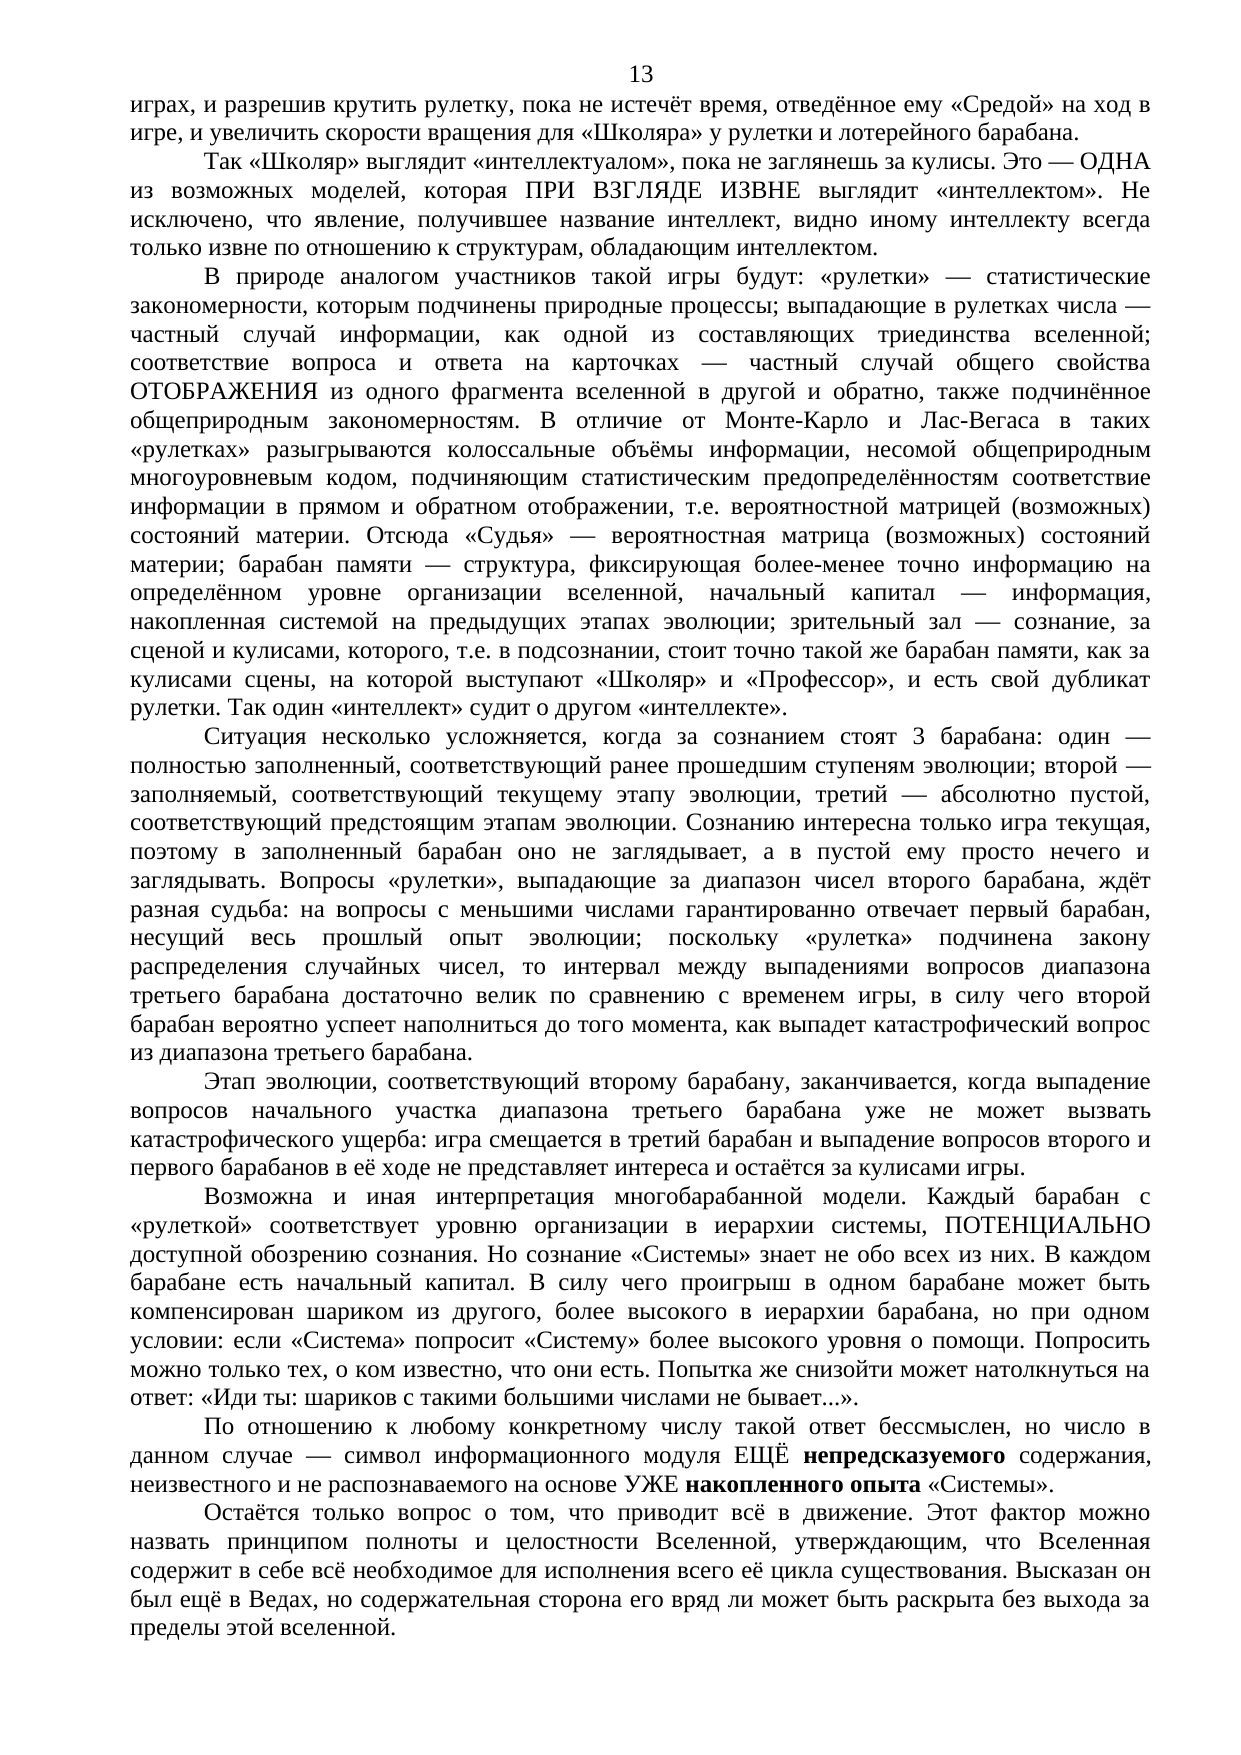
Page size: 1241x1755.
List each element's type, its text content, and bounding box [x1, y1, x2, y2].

text В природе аналогом участников такой игры будут: «рулетки» — статистические закономерности, которым подчинены природные процессы; выпадающие в рулетках числа — частный случай информации, как одной из составляющих триединства вселенной; соответствие вопроса и ответа на карточках — частный случай общего свойства ОТОБРАЖЕНИЯ из одного фрагмента вселенной в другой и обратно, также подчинённое общеприродным закономерностям. В отличие от Монте-Карло и Лас-Вегаса в таких «рулетках» разыгрываются колоссальные объёмы информации, несомой общеприродным многоуровневым кодом, подчиняющим статистическим предопределённостям соответствие информации в прямом и обратном отображении, т.е. вероятностной матрицей (возможных) состояний материи. Отсюда «Судья» — вероятностная матрица (возможных) состояний материи; барабан памяти — структура, фиксирующая более-менее точно информацию на определённом уровне организации вселенной, начальный капитал — информация, накопленная системой на предыдущих этапах эволюции; зрительный зал — сознание, за сценой и кулисами, которого, т.е. в подсознании, стоит точно такой же барабан памяти, как за кулисами сцены, на которой выступают «Школяр» и «Профессор», и есть свой дубликат рулетки. Так один «интеллект» судит о другом «интеллекте». [130, 261, 1152, 721]
text По отношению к любому конкретному числу такой ответ бессмыслен, но число в данном случае — символ информационного модуля ЕЩЁ непредсказуемого содержания, неизвестного и не распознаваемого на основе УЖЕ накопленного опыта «Системы». [130, 1411, 1152, 1497]
text Ситуация несколько усложняется, когда за сознанием стоят 3 барабана: один — полностью заполненный, соответствующий ранее прошедшим ступеням эволюции; второй — заполняемый, соответствующий текущему этапу эволюции, третий — абсолютно пустой, соответствующий предстоящим этапам эволюции. Сознанию интересна только игра текущая, поэтому в заполненный барабан оно не заглядывает, а в пустой ему просто нечего и заглядывать. Вопросы «рулетки», выпадающие за диапазон чисел второго барабана, ждёт разная судьба: на вопросы с меньшими числами гарантированно отвечает первый барабан, несущий весь прошлый опыт эволюции; поскольку «рулетка» подчинена закону распределения случайных чисел, то интервал между выпадениями вопросов диапазона третьего барабана достаточно велик по сравнению с временем игры, в силу чего второй барабан вероятно успеет наполниться до того момента, как выпадет катастрофический вопрос из диапазона третьего барабана. [130, 721, 1152, 1066]
text играх, и разрешив крутить рулетку, пока не истечёт время, отведённое ему «Средой» на ход в игре, и увеличить скорости вращения для «Школяра» у рулетки и лотерейного барабана. [130, 89, 1152, 146]
text Возможна и иная интерпретация многобарабанной модели. Каждый барабан с «рулеткой» соответствует уровню организации в иерархии системы, ПОТЕНЦИАЛЬНО доступной обозрению сознания. Но сознание «Системы» знает не обо всех из них. В каждом барабане есть начальный капитал. В силу чего проигрыш в одном барабане может быть компенсирован шариком из другого, более высокого в иерархии барабана, но при одном условии: если «Система» попросит «Систему» более высокого уровня о помощи. Попросить можно только тех, о ком известно, что они есть. Попытка же снизойти может натолкнуться на ответ: «Иди ты: шариков с такими большими числами не бывает...». [130, 1181, 1152, 1411]
text Так «Школяр» выглядит «интеллектуалом», пока не заглянешь за кулисы. Это — ОДНА из возможных моделей, которая ПРИ ВЗГЛЯДЕ ИЗВНЕ выглядит «интеллектом». Не исключено, что явление, получившее название интеллект, видно иному интеллекту всегда только извне по отношению к структурам, обладающим интеллектом. [130, 146, 1152, 261]
text Остаётся только вопрос о том, что приводит всё в движение. Этот фактор можно назвать принципом полноты и целостности Вселенной, утверждающим, что Вселенная содержит в себе всё необходимое для исполнения всего её цикла существования. Высказан он был ещё в Ведах, но содержательная сторона его вряд ли может быть раскрыта без выхода за пределы этой вселенной. [130, 1497, 1152, 1641]
text Этап эволюции, соответствующий второму барабану, заканчивается, когда выпадение вопросов начального участка диапазона третьего барабана уже не может вызвать катастрофического ущерба: игра смещается в третий барабан и выпадение вопросов второго и первого барабанов в её ходе не представляет интереса и остаётся за кулисами игры. [130, 1066, 1152, 1181]
